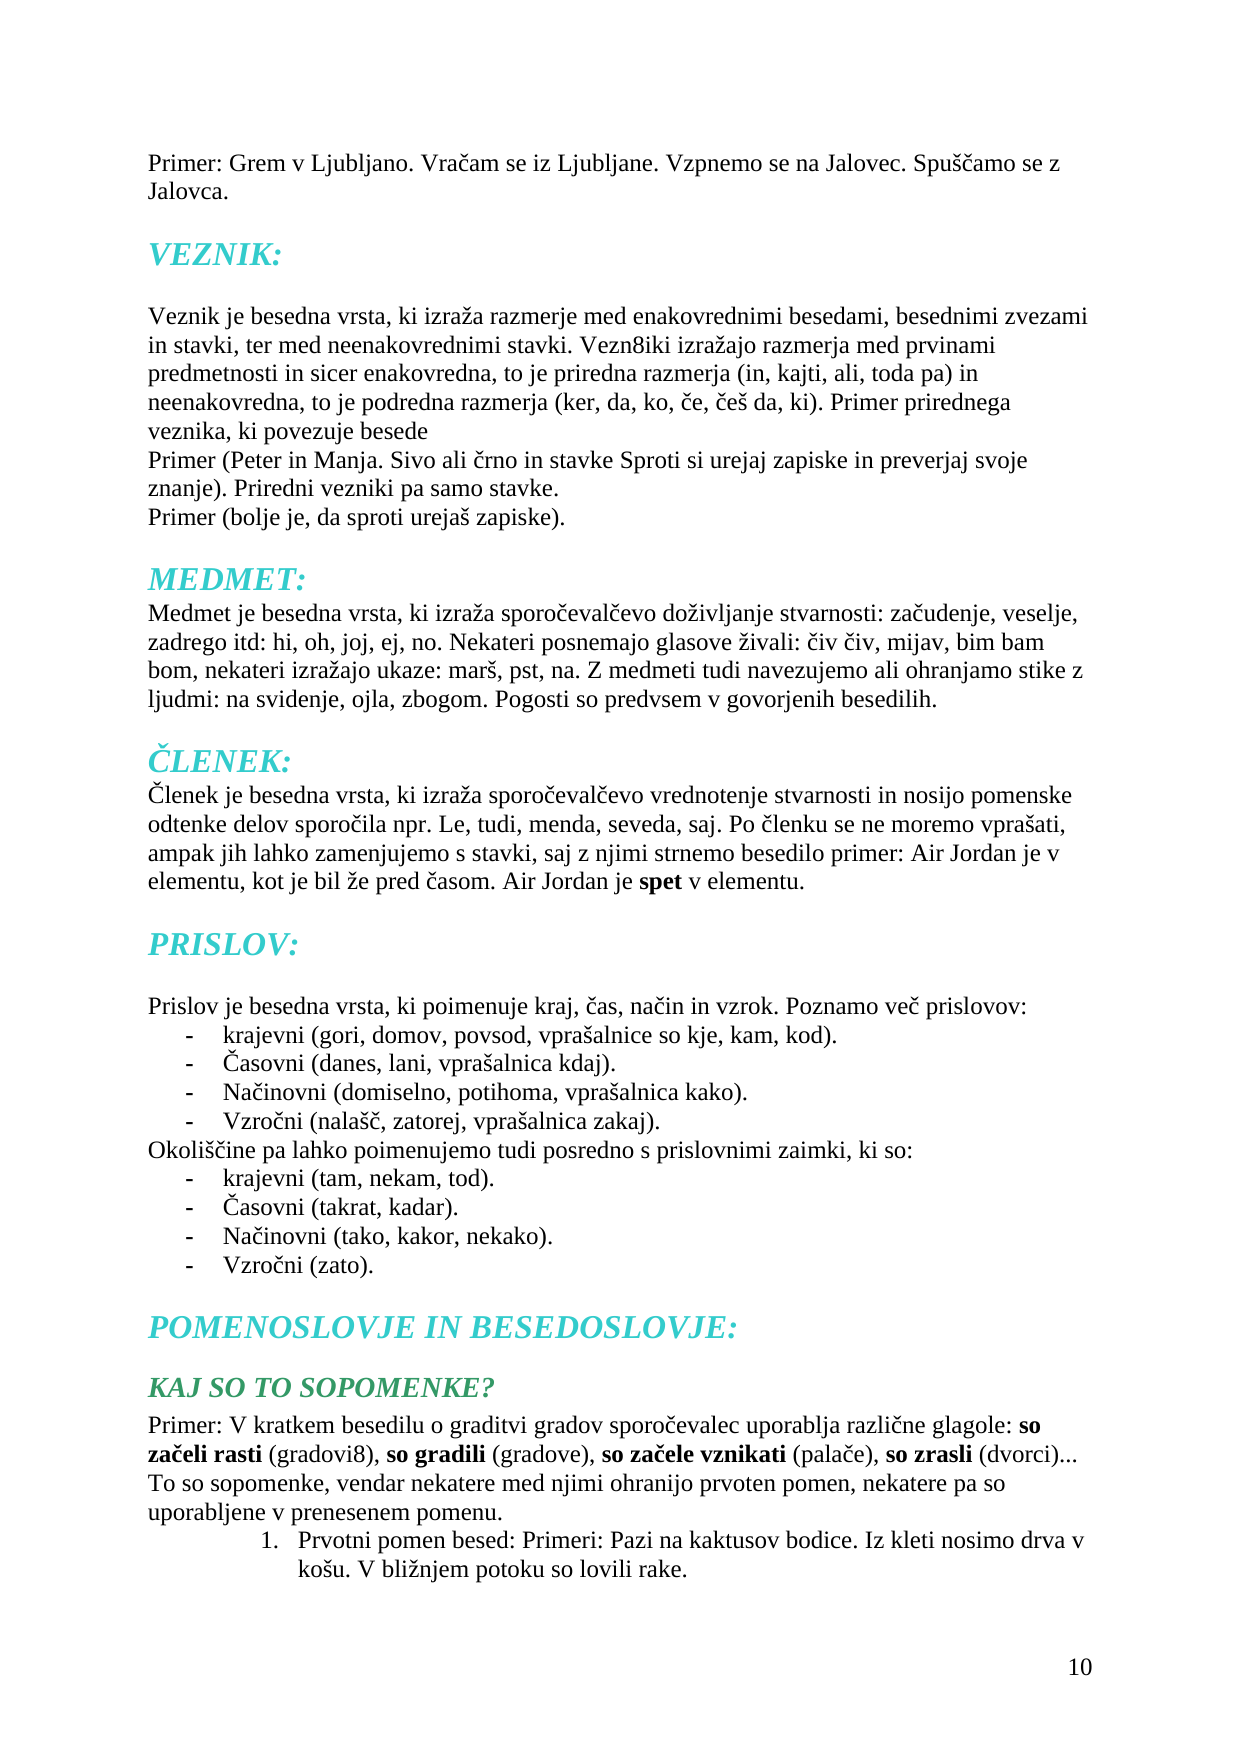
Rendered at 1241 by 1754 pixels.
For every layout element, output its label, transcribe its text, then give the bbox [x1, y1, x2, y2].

list Vzročni (zato). [185, 1250, 1093, 1278]
list Vzročni (nalašč, zatorej, vprašalnica zakaj). [185, 1106, 1093, 1135]
subtitle ČLENEK: [148, 742, 1093, 780]
text Primer (bolje je, da sproti urejaš zapiske). [148, 502, 1093, 531]
subtitle Kaj so to sopomenke? [148, 1371, 1093, 1404]
list krajevni (gori, domov, povsod, vprašalnice so kje, kam, kod). [185, 1020, 1093, 1048]
list Načinovni (tako, kakor, nekako). [185, 1221, 1093, 1250]
text Primer (Peter in Manja. Sivo ali črno in stavke Sproti si urejaj zapiske in preverjaj svoje znanje). Priredni vezniki pa samo stavke. [148, 445, 1093, 502]
text Medmet je besedna vrsta, ki izraža sporočevalčevo doživljanje stvarnosti: začudenje, veselje, zadrego itd: hi, oh, joj, ej, no. Nekateri posnemajo glasove živali: čiv čiv, mijav, bim bam bom, nekateri izražajo ukaze: marš, pst, na. Z medmeti tudi navezujemo ali ohranjamo stike z ljudmi: na svidenje, ojla, zbogom. Pogosti so predvsem v govorjenih besedilih. [148, 598, 1093, 713]
text Primer: V kratkem besedilu o graditvi gradov sporočevalec uporablja različne glagole: so začeli rasti (gradovi8), so gradili (gradove), so začele vznikati (palače), so zrasli (dvorci)... To so sopomenke, vendar nekatere med njimi ohranijo prvoten pomen, nekatere pa so uporabljene v prenesenem pomenu. [148, 1410, 1093, 1525]
list Časovni (danes, lani, vprašalnica kdaj). [185, 1048, 1093, 1077]
subtitle POMENOSLOVJE IN BESEDOSLOVJE: [148, 1307, 1093, 1346]
subtitle MEDMET: [148, 560, 1093, 598]
list Prvotni pomen besed: Primeri: Pazi na kaktusov bodice. Iz kleti nosimo drva v košu. V bližnjem potoku so lovili rake. [260, 1525, 1093, 1583]
text Prislov je besedna vrsta, ki poimenuje kraj, čas, način in vzrok. Poznamo več prislovov: [148, 991, 1093, 1020]
text Primer: Grem v Ljubljano. Vračam se iz Ljubljane. Vzpnemo se na Jalovec. Spuščamo se z Jalovca. [148, 148, 1093, 205]
list Načinovni (domiselno, potihoma, vprašalnica kako). [185, 1077, 1093, 1106]
subtitle VEZNIK: [148, 234, 1093, 272]
text Okoliščine pa lahko poimenujemo tudi posredno s prislovnimi zaimki, ki so: [148, 1135, 1093, 1163]
list Časovni (takrat, kadar). [185, 1192, 1093, 1221]
subtitle PRISLOV: [148, 924, 1093, 962]
text Veznik je besedna vrsta, ki izraža razmerje med enakovrednimi besedami, besednimi zvezami in stavki, ter med neenakovrednimi stavki. Vezn8iki izražajo razmerja med prvinami predmetnosti in sicer enakovredna, to je priredna razmerja (in, kajti, ali, toda pa) in neenakovredna, to je podredna razmerja (ker, da, ko, če, češ da, ki). Primer prirednega veznika, ki povezuje besede [148, 301, 1093, 445]
text Členek je besedna vrsta, ki izraža sporočevalčevo vrednotenje stvarnosti in nosijo pomenske odtenke delov sporočila npr. Le, tudi, menda, seveda, saj. Po členku se ne moremo vprašati, ampak jih lahko zamenjujemo s stavki, saj z njimi strnemo besedilo primer: Air Jordan je v elementu, kot je bil že pred časom. Air Jordan je spet v elementu. [148, 780, 1093, 895]
list krajevni (tam, nekam, tod). [185, 1163, 1093, 1192]
